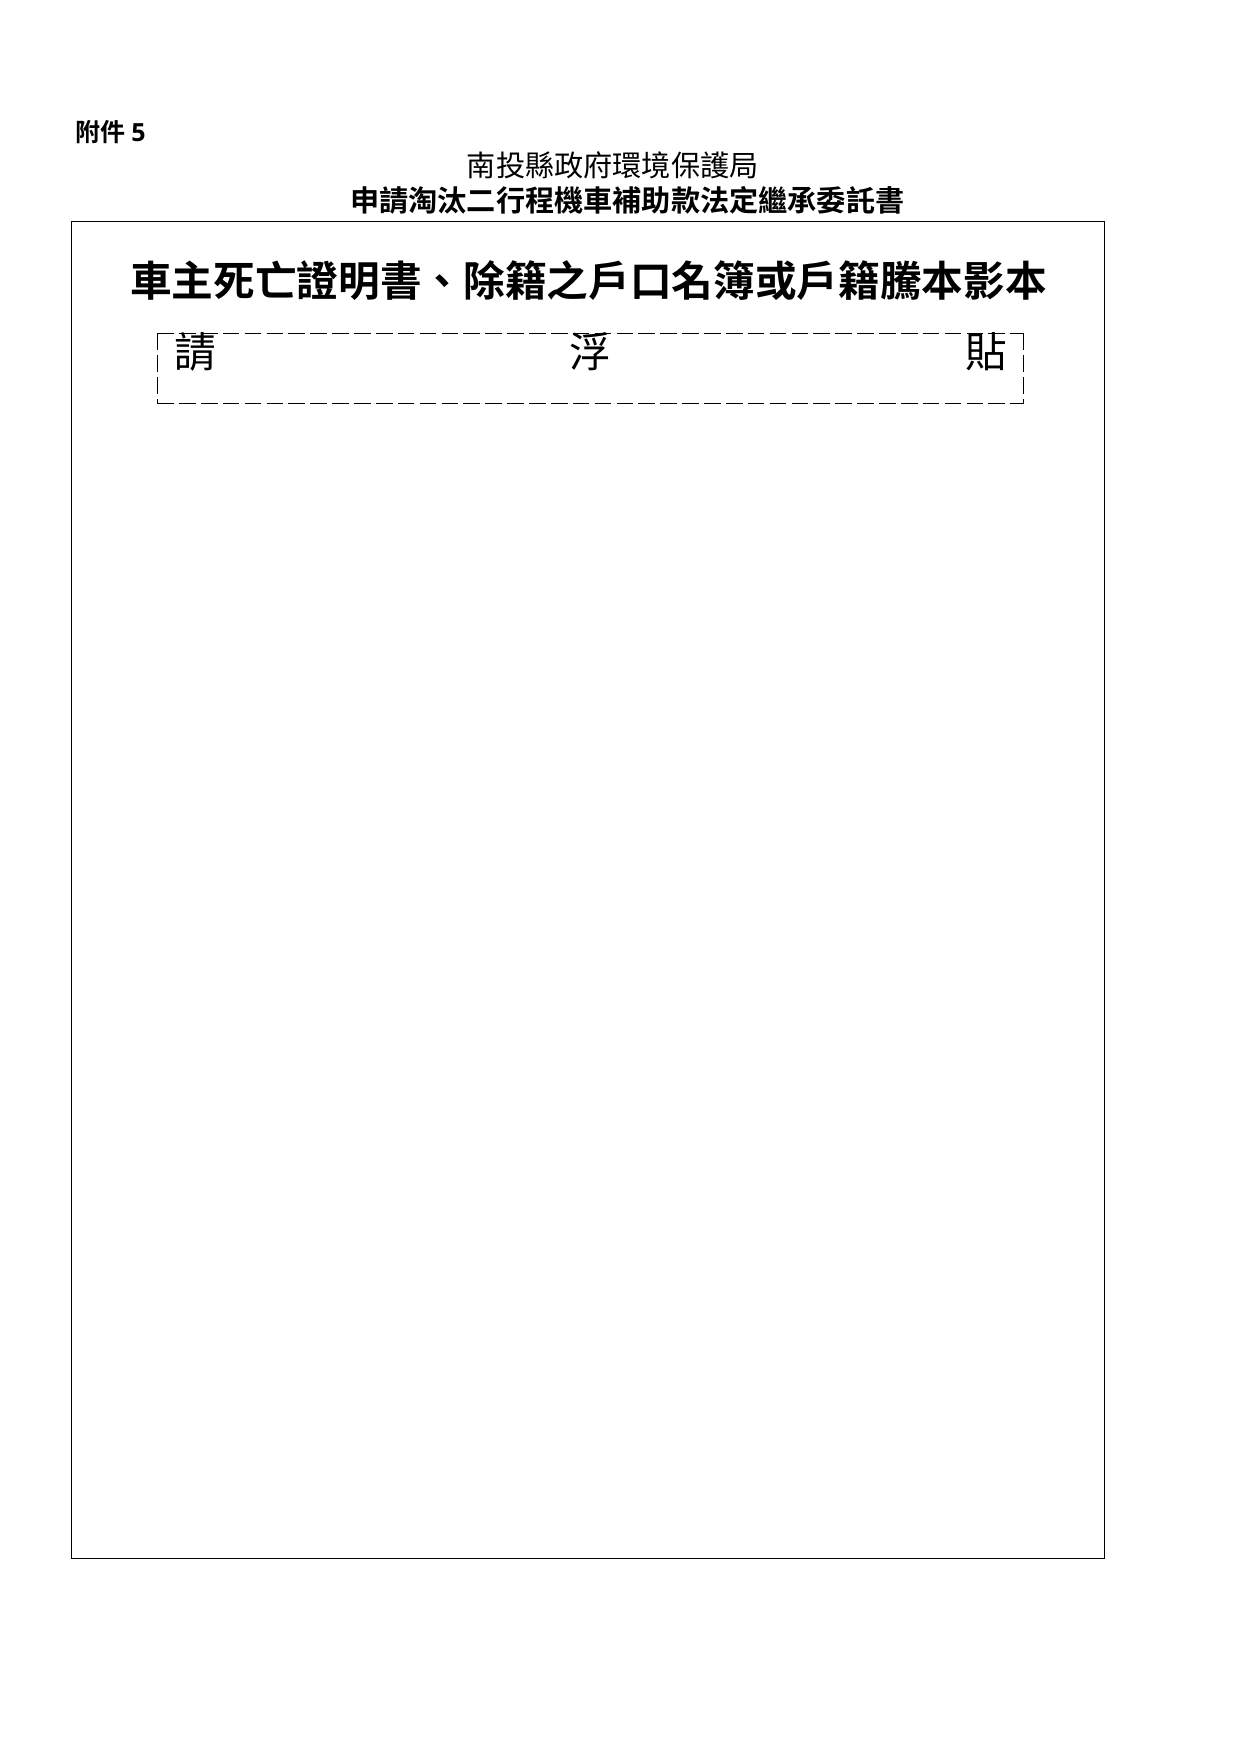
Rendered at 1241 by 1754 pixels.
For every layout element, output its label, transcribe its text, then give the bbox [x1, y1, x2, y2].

text 申請淘汰二行程機車補助款法定繼承委託書 [350, 184, 1104, 219]
table_header 請浮貼 [158, 333, 1023, 402]
table_header 車主死亡證明書、除籍之戶口名簿或戶籍騰本影本 [72, 222, 1104, 1558]
text 附件 5 [75, 113, 1104, 149]
text 南投縣政府環境保護局 [467, 149, 1104, 184]
